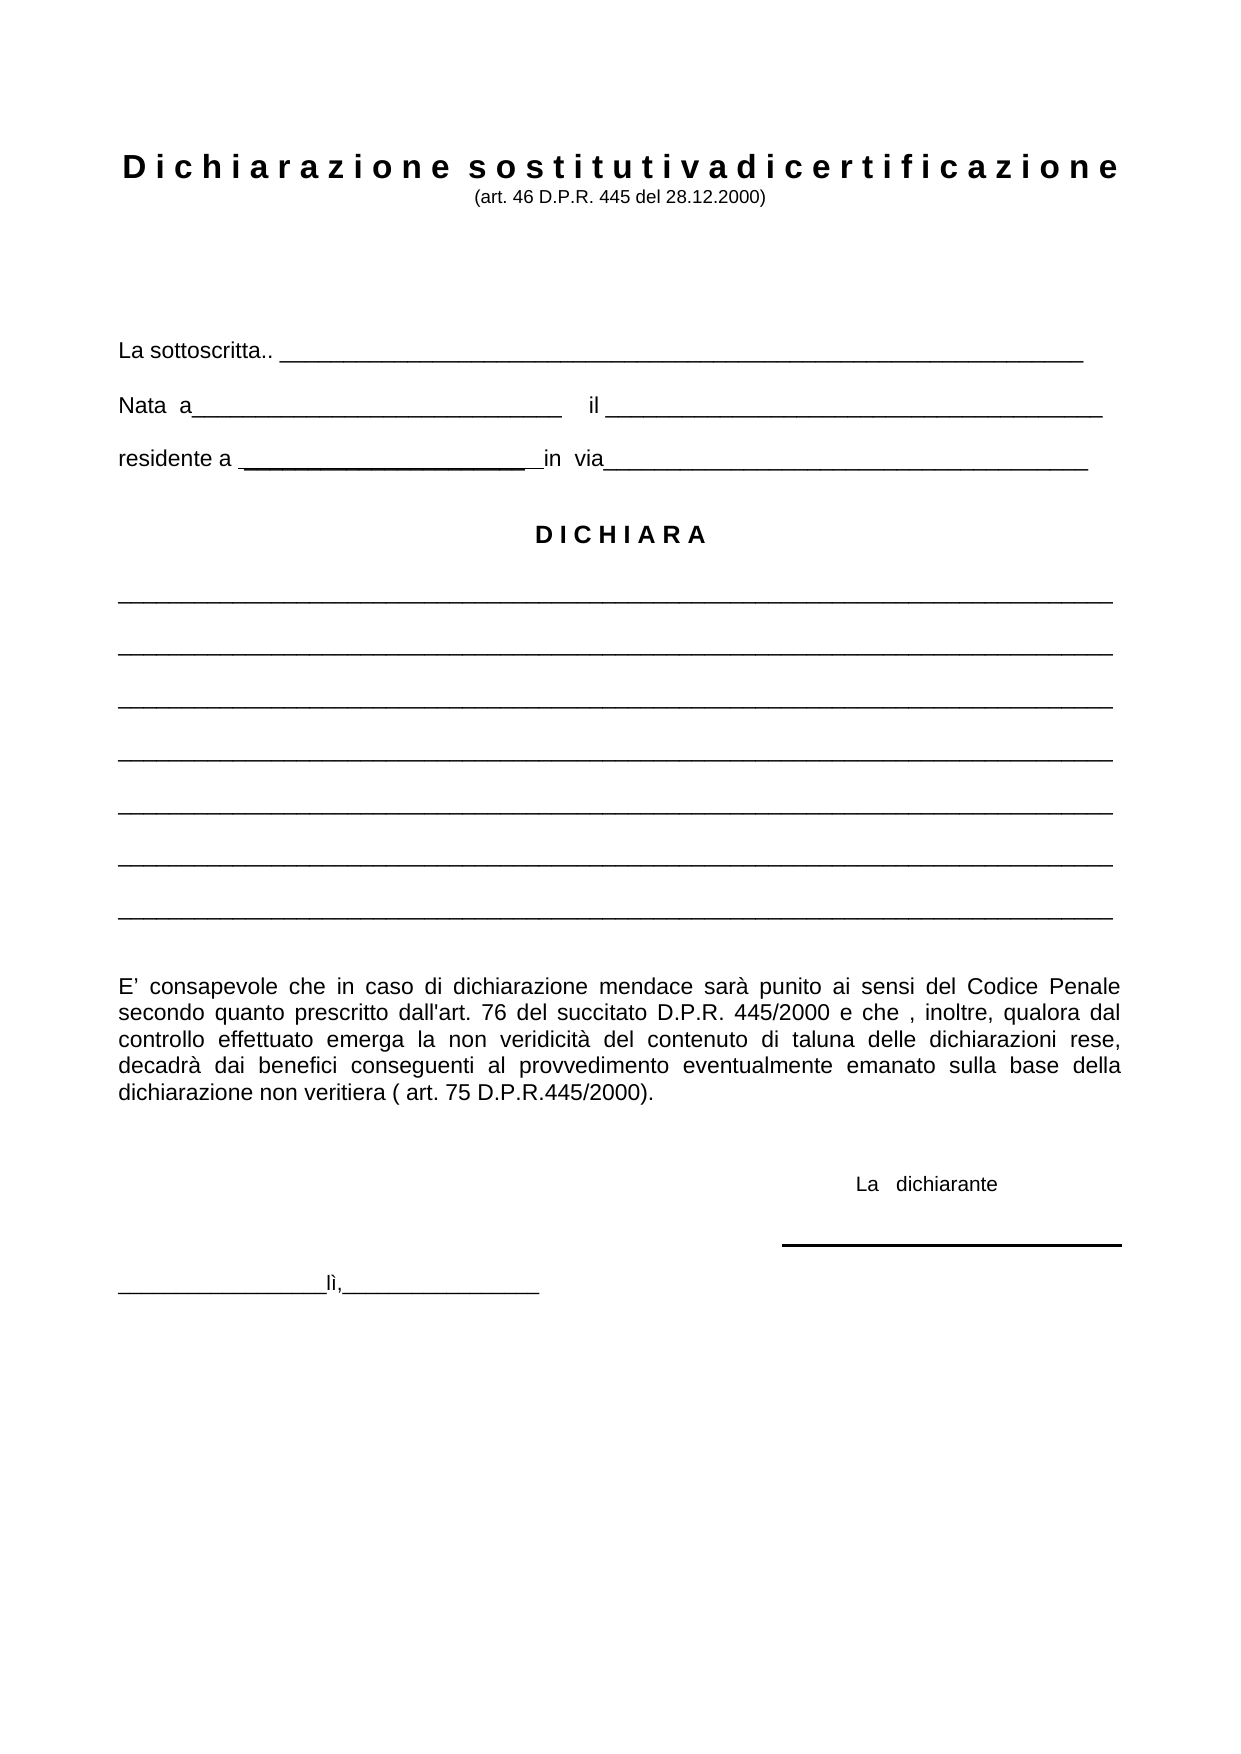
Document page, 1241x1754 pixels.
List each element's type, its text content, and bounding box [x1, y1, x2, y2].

text residente a ______________________ in via______________________________________ [118, 445, 1122, 471]
text D i c h i a r a z i o n e s o s t i t u t i v a d i c e r t i f i c a z i o n e [118, 148, 1122, 186]
text E’ consapevole che in caso di dichiarazione mendace sarà punito ai sensi del Codice Penale secondo quanto prescritto dall'art. 76 del succitato D.P.R. 445/2000 e che , inoltre, qualora dal controllo effettuato emerga la non veridicità del contenuto di taluna delle dichiarazioni rese, decadrà dai benefici conseguenti al provvedimento eventualmente emanato sulla base della dichiarazione non veritiera ( art. 75 D.P.R.445/2000). [118, 973, 1122, 1105]
text (art. 46 D.P.R. 445 del 28.12.2000) [118, 186, 1122, 208]
text La sottoscritta.. _______________________________________________________________ [118, 337, 1122, 363]
text La dichiarante [782, 1172, 1122, 1196]
text __________________________________________________________________________________________________________________________________________________________________________________________________________________________________________________________________________________________________________________________________________________________________________________________________________________________________________________________________________________________________________________________________________________________________ [118, 578, 1122, 920]
text D I C H I A R A [118, 520, 1122, 549]
text __________________lì,_________________ [118, 1271, 1122, 1295]
text Nata a_____________________________ il _______________________________________ [118, 390, 1122, 418]
